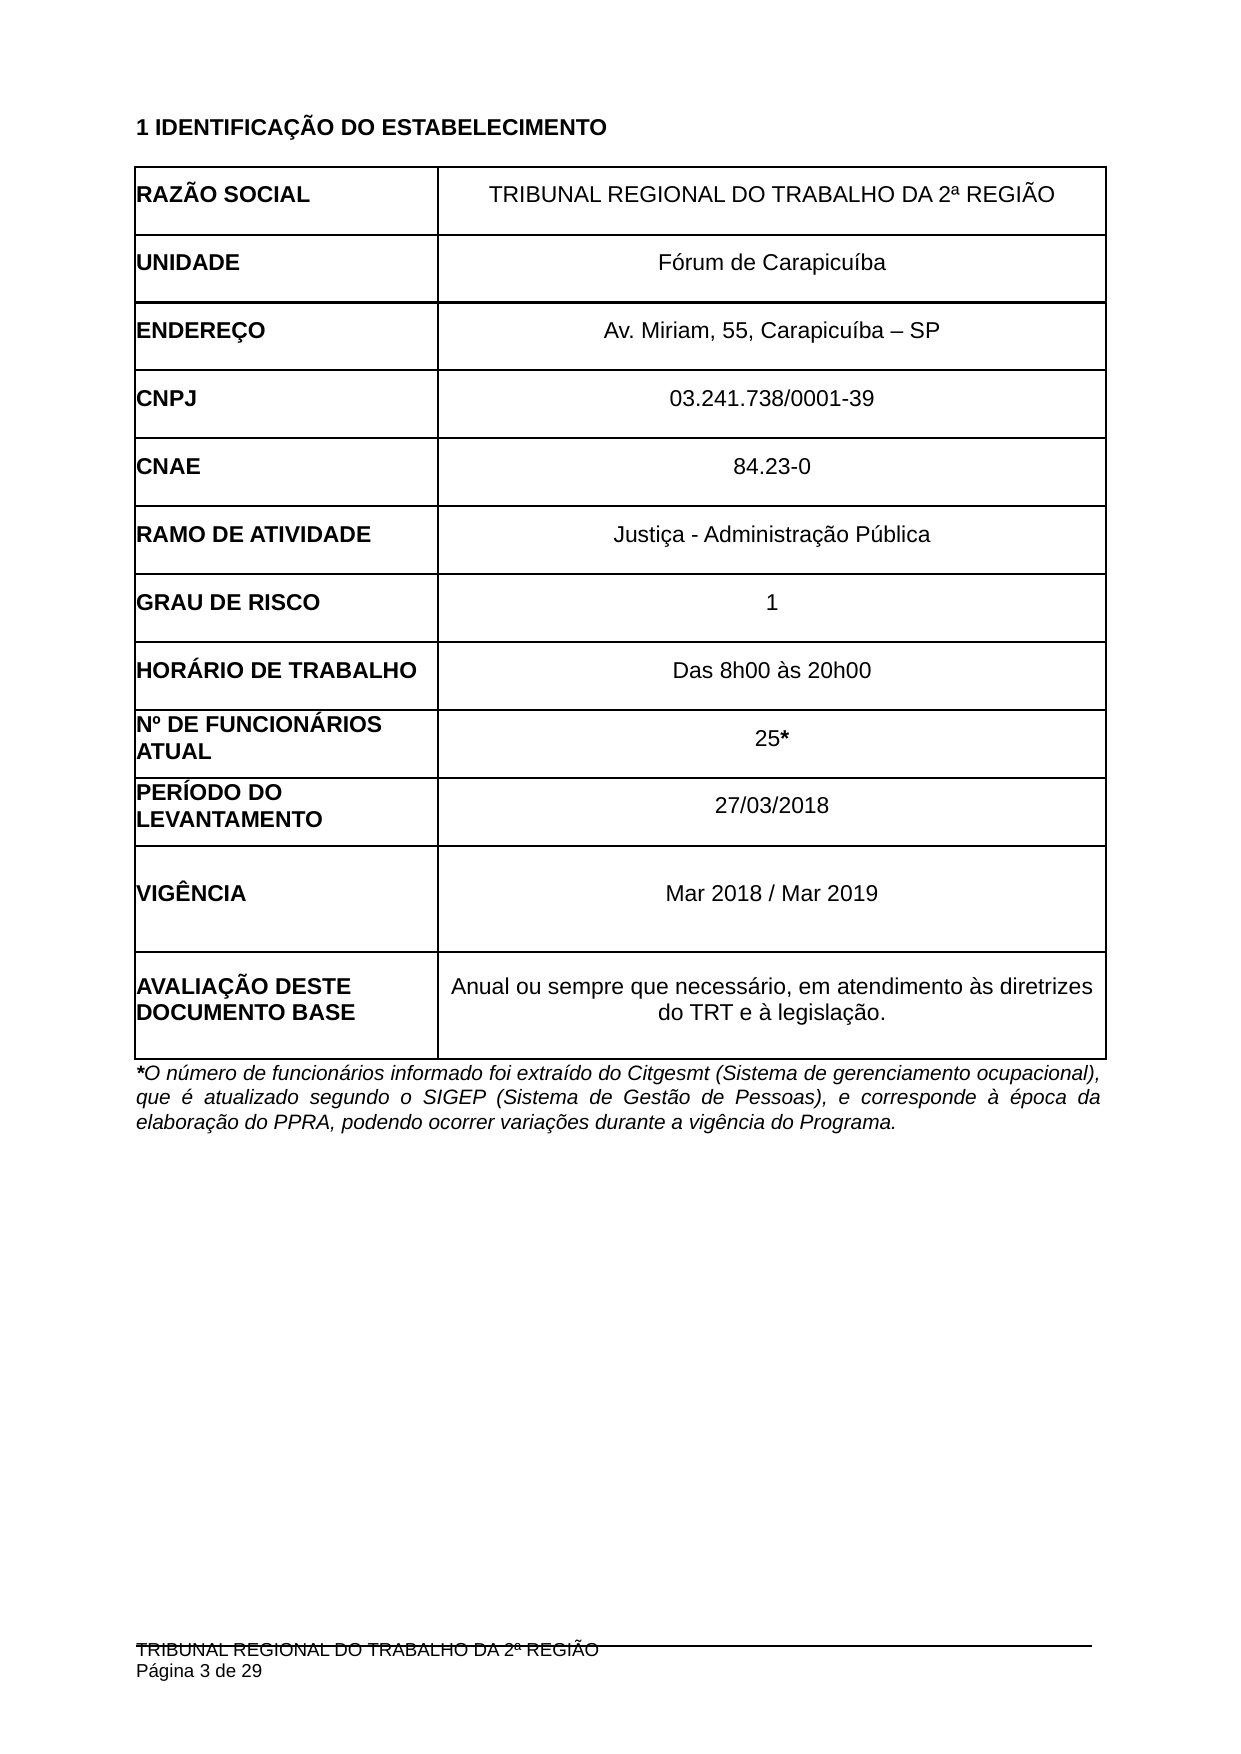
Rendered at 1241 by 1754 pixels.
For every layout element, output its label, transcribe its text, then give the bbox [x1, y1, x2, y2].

table_cell Nº DE FUNCIONÁRIOS ATUAL [136, 711, 437, 777]
text 1 IDENTIFICAÇÃO DO ESTABELECIMENTO [136, 114, 1104, 140]
table_cell RAMO DE ATIVIDADE [136, 507, 437, 573]
table_cell Anual ou sempre que necessário, em atendimento às diretrizes do TRT e à legislação. [439, 953, 1105, 1057]
table_cell ENDEREÇO [136, 304, 437, 369]
table_cell Av. Miriam, 55, Carapicuíba – SP [439, 304, 1105, 369]
table_cell Justiça - Administração Pública [439, 507, 1105, 573]
table_cell HORÁRIO DE TRABALHO [136, 643, 437, 709]
table_cell VIGÊNCIA [136, 847, 437, 951]
table_cell 03.241.738/0001-39 [439, 371, 1105, 437]
table_cell AVALIAÇÃO DESTE DOCUMENTO BASE [136, 953, 437, 1057]
text *O número de funcionários informado foi extraído do Citgesmt (Sistema de gerenciamento ocupacional), que é atualizado segundo o SIGEP (Sistema de Gestão de Pessoas), e corresponde à época da elaboração do PPRA, podendo ocorrer variações durante a vigência do Programa. [136, 1060, 1104, 1134]
table_cell Fórum de Carapicuíba [439, 236, 1105, 301]
table_cell Mar 2018 / Mar 2019 [439, 847, 1105, 951]
table_cell UNIDADE [136, 236, 437, 301]
table_header RAZÃO SOCIAL [136, 168, 437, 233]
table_cell PERÍODO DO LEVANTAMENTO [136, 779, 437, 845]
table_cell CNPJ [136, 371, 437, 437]
table_cell GRAU DE RISCO [136, 575, 437, 641]
table_cell 84.23-0 [439, 439, 1105, 505]
table_header TRIBUNAL REGIONAL DO TRABALHO DA 2ª REGIÃO [439, 168, 1105, 233]
table_cell 25* [439, 711, 1105, 777]
table_cell Das 8h00 às 20h00 [439, 643, 1105, 709]
table_cell 1 [439, 575, 1105, 641]
table_cell 27/03/2018 [439, 779, 1105, 845]
table_cell CNAE [136, 439, 437, 505]
